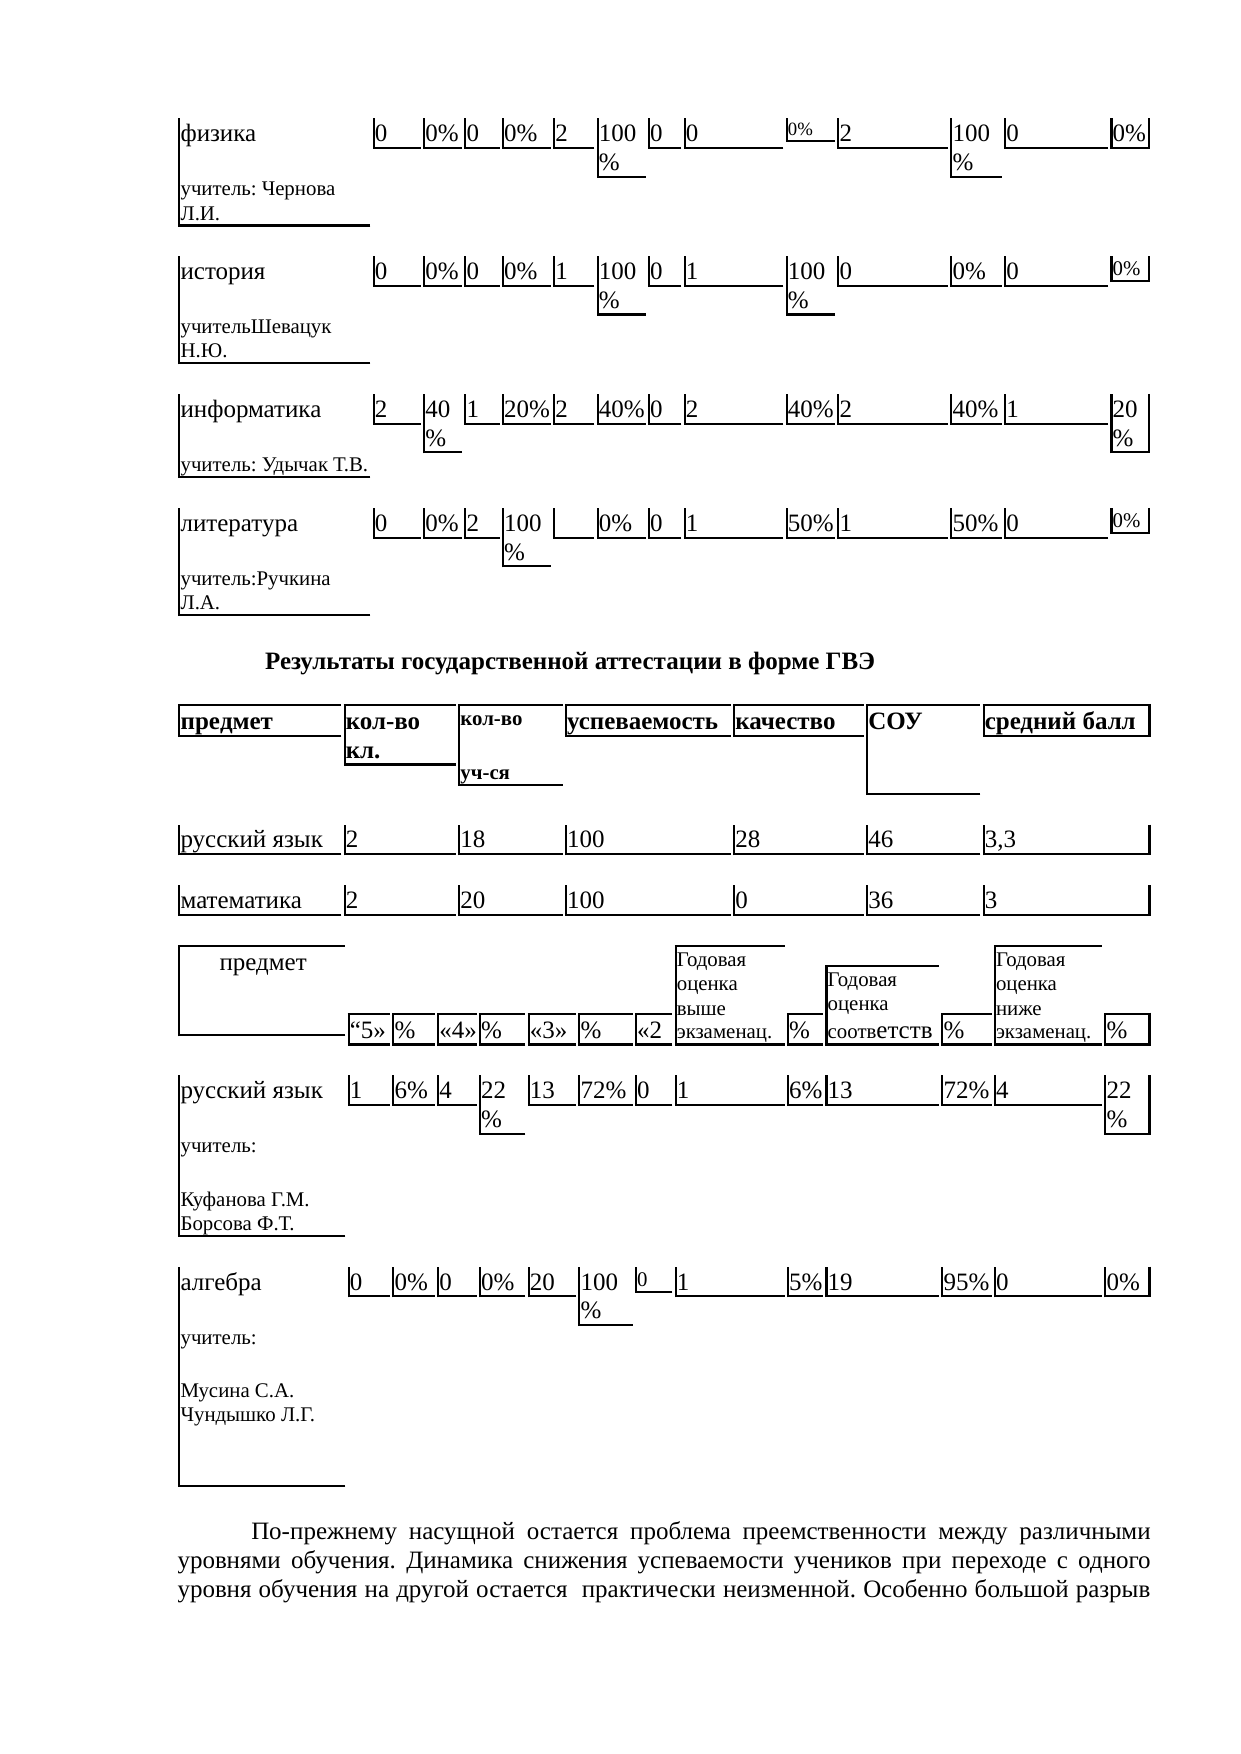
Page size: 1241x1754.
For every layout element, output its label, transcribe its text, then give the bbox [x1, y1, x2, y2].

table_cell 1 [674, 1075, 786, 1267]
table_cell информатика учитель: Удычак Т.В. [177, 394, 371, 508]
table_cell 100% [785, 256, 836, 394]
table_header % [786, 945, 824, 1045]
table_header успеваемость [564, 704, 732, 824]
table_cell 50% [785, 508, 836, 646]
table_header «2 [634, 1014, 673, 1075]
table_cell 0% [1109, 256, 1151, 394]
table_cell 95% [940, 1267, 993, 1516]
table_cell 0 [436, 1267, 478, 1516]
table_cell [552, 508, 596, 646]
table_cell 40% [785, 394, 836, 508]
table_cell 0% [422, 508, 463, 646]
table_cell 40% [422, 394, 463, 508]
table_cell 1 [683, 256, 784, 394]
table_cell 0% [785, 118, 836, 256]
table_cell 0 [463, 118, 501, 256]
table_cell 20% [1109, 394, 1151, 508]
table_cell 100% [577, 1267, 634, 1516]
table_header Годовая оценка ниже экзаменац. [996, 945, 1103, 1045]
table_header Годовая оценка выше экзаменац. [674, 945, 786, 1075]
table_header средний балл [981, 704, 1152, 824]
table_cell русский язык учитель: Куфанова Г.М. Борсова Ф.Т. [177, 1075, 346, 1267]
table_cell русский язык [177, 825, 342, 885]
table_cell 0% [478, 1267, 526, 1516]
table_cell 2 [683, 394, 784, 508]
table_cell 0% [1103, 1267, 1152, 1516]
table_cell 0 [1003, 508, 1109, 646]
table_cell 2 [836, 118, 949, 256]
table_cell литература учитель:Ручкина Л.А. [177, 508, 371, 646]
table_header предмет [177, 945, 346, 1075]
table_cell 0% [596, 508, 647, 646]
table_cell 5% [786, 1267, 824, 1516]
table_header кол-во кл. [343, 704, 457, 824]
table_cell 0% [391, 1267, 436, 1516]
table_cell история учительШевацук Н.Ю. [177, 256, 371, 394]
table_cell 0 [463, 256, 501, 394]
table_header % [786, 1014, 824, 1075]
table_cell 0 [732, 885, 865, 945]
table_cell 18 [457, 825, 564, 885]
table_cell 1 [836, 508, 949, 646]
text Результаты государственной аттестации в форме ГВЭ [177, 646, 1152, 674]
table_header качество [732, 704, 865, 824]
table_cell 0% [1109, 118, 1151, 256]
table_cell 22% [1103, 1075, 1152, 1267]
table_cell физика учитель: Чернова Л.И. [177, 118, 371, 256]
table_cell 2 [343, 825, 457, 885]
table_cell 6% [786, 1075, 824, 1267]
table_cell 0 [346, 1267, 391, 1516]
table_cell 46 [865, 825, 981, 885]
table_cell 72% [940, 1075, 993, 1267]
table_cell 100% [596, 118, 647, 256]
table_cell 100% [596, 256, 647, 394]
table_cell математика [177, 885, 342, 945]
table_cell 0 [647, 256, 682, 394]
table_cell 2 [343, 885, 457, 945]
table_cell 100% [949, 118, 1003, 256]
table_cell 6% [391, 1075, 436, 1267]
table_cell 2 [371, 394, 422, 508]
table_cell 1 [552, 256, 596, 394]
table_header % [478, 1014, 526, 1075]
table_header % [478, 945, 526, 1045]
table_cell 1 [1003, 394, 1109, 508]
table_cell 13 [526, 1075, 577, 1267]
table_cell 72% [577, 1075, 634, 1267]
table_cell 13 [824, 1075, 940, 1267]
table_cell 0 [371, 118, 422, 256]
table_header Годовая оценка соответств [824, 945, 940, 1075]
table_cell 3,3 [981, 825, 1152, 885]
table_cell 0 [647, 118, 682, 256]
table_cell 0 [634, 1267, 673, 1516]
table_cell 0 [371, 508, 422, 646]
table_cell алгебра учитель: Мусина С.А. Чундышко Л.Г. [177, 1267, 346, 1516]
table_cell 100% [501, 508, 552, 646]
table_header “5» [346, 945, 391, 1075]
table_cell 2 [552, 394, 596, 508]
table_cell 0% [949, 256, 1003, 394]
table_cell 0% [422, 118, 463, 256]
table_cell 36 [865, 885, 981, 945]
table_cell 19 [824, 1267, 940, 1516]
table_header предмет [177, 704, 342, 824]
table_cell 0 [683, 118, 784, 256]
table_cell 0% [422, 256, 463, 394]
table_cell 0 [371, 256, 422, 394]
table_cell 100 [564, 825, 732, 885]
table_header «2 [634, 945, 673, 1045]
table_cell 40% [596, 394, 647, 508]
table_cell 1 [674, 1267, 786, 1516]
table_cell 20 [457, 885, 564, 945]
table_cell 0% [1109, 508, 1151, 646]
table_cell 0 [993, 1267, 1103, 1516]
table_cell 100 [564, 885, 732, 945]
table_cell 1 [346, 1075, 391, 1267]
table_cell 2 [552, 118, 596, 256]
table_cell 1 [463, 394, 501, 508]
table_cell 2 [463, 508, 501, 646]
table_header % [940, 945, 993, 1075]
table_cell 2 [836, 394, 949, 508]
table_cell 22% [478, 1075, 526, 1267]
table_cell 0 [647, 394, 682, 508]
table_cell 28 [732, 825, 865, 885]
table_cell 0 [836, 256, 949, 394]
table_cell 4 [993, 1075, 1103, 1267]
table_cell 0 [647, 508, 682, 646]
table_cell 0 [1003, 256, 1109, 394]
table_cell 0% [501, 118, 552, 256]
table_cell 3 [981, 885, 1152, 945]
table_cell 20 [526, 1267, 577, 1516]
table_cell 50% [949, 508, 1003, 646]
table_header кол-во уч-ся [457, 704, 564, 824]
table_cell 0 [634, 1075, 673, 1267]
table_cell 40% [949, 394, 1003, 508]
table_header «4» [436, 945, 478, 1075]
table_header «3» [526, 945, 577, 1075]
table_cell 0 [1003, 118, 1109, 256]
table_header Годовая оценка ниже экзаменац. [993, 946, 1103, 1075]
table_cell 4 [436, 1075, 478, 1267]
table_cell 1 [683, 508, 784, 646]
text По-прежнему насущной остается проблема преемственности между различными уровнями обучения. Динамика снижения успеваемости учеников при переходе с одного уровня обучения на другой остается практически неизменной. Особенно большой разрыв [177, 1516, 1152, 1602]
table_header % [391, 945, 436, 1075]
table_cell 20% [501, 394, 552, 508]
table_header % [1103, 945, 1152, 1075]
table_header СОУ [865, 704, 981, 824]
table_cell 0% [501, 256, 552, 394]
table_header % [577, 945, 634, 1075]
